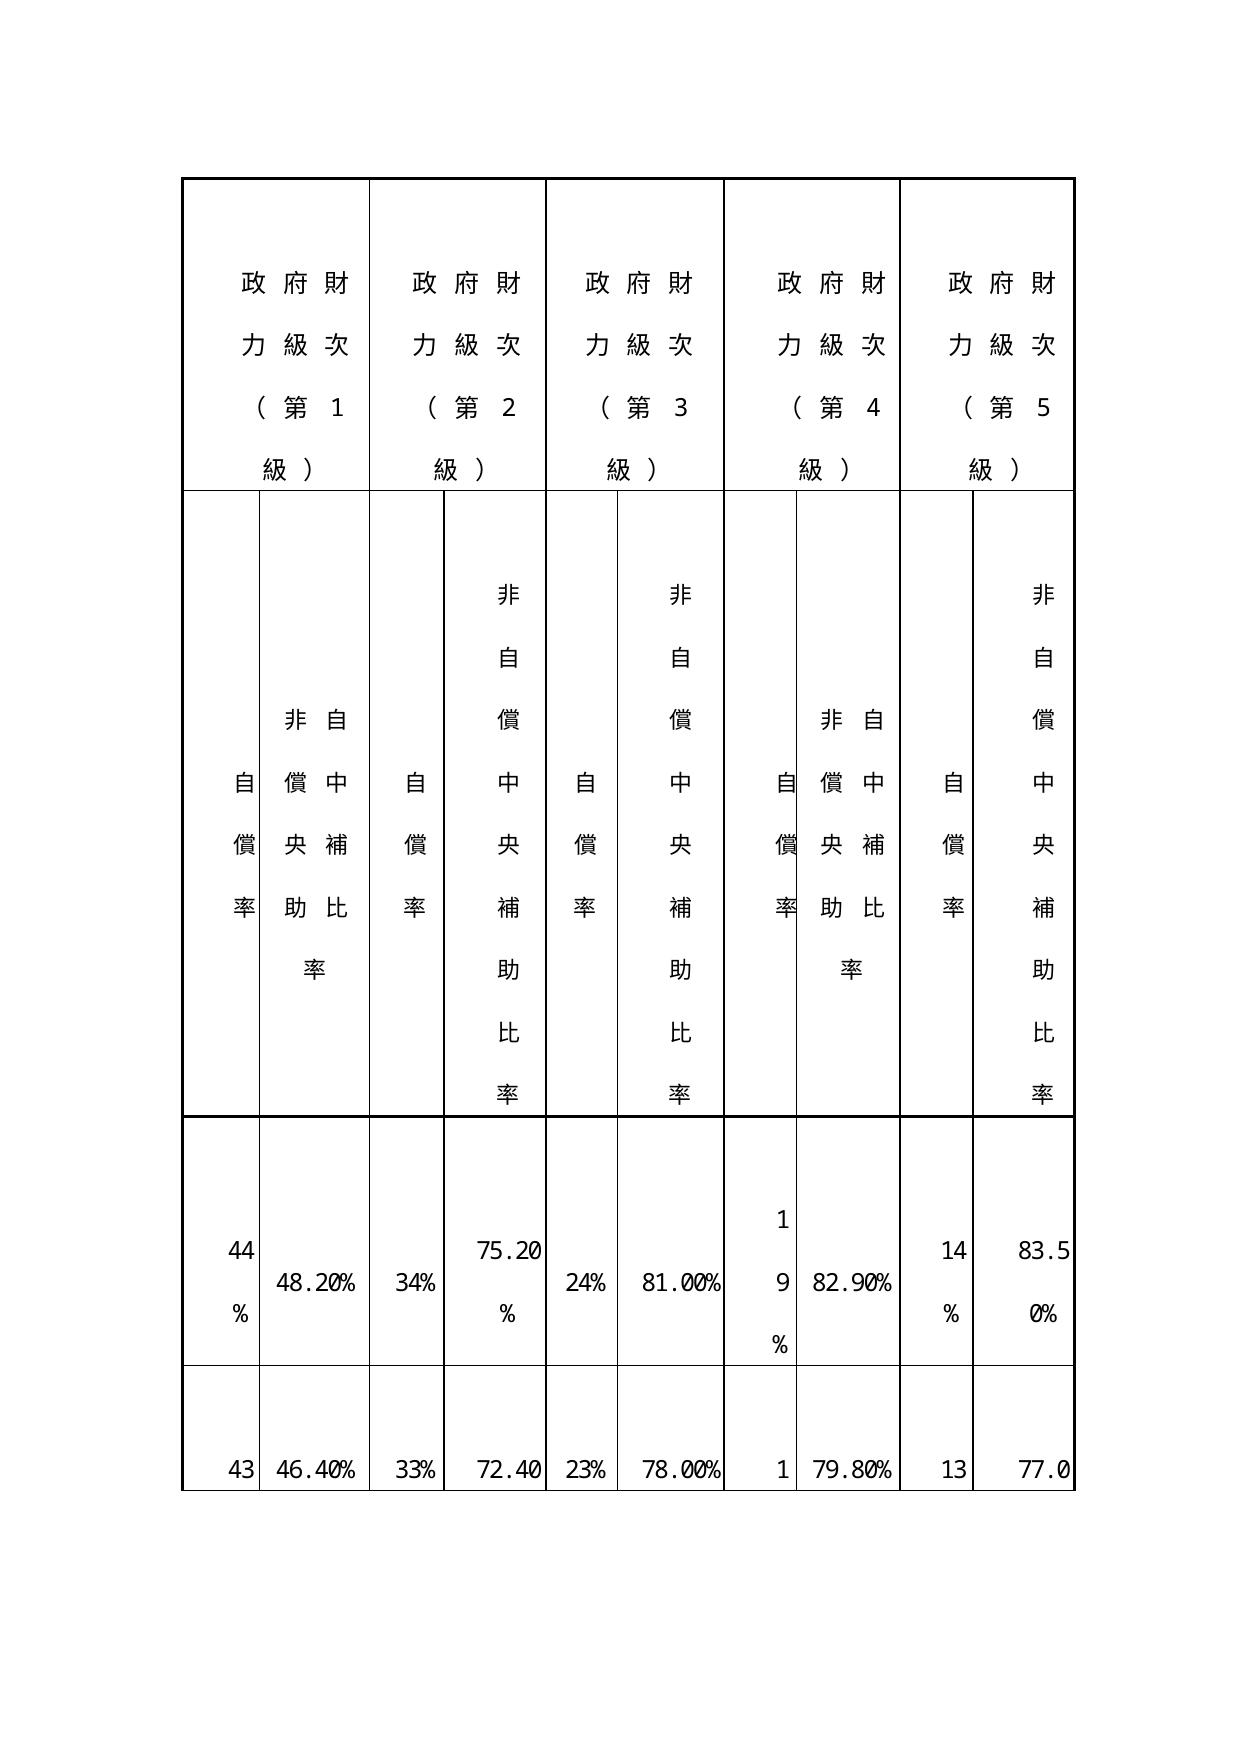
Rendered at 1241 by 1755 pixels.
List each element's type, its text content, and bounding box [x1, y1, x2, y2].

table_cell 77.0 [974, 1366, 1073, 1490]
table_cell 79.80% [797, 1366, 899, 1490]
table_cell 自償率 [547, 491, 617, 1115]
table_cell 75.20% [445, 1118, 545, 1365]
table_header 政府財力級次（第1級） [184, 180, 369, 490]
table_cell 13 [901, 1366, 972, 1490]
table_cell 23% [547, 1366, 617, 1490]
table_cell 83.50% [974, 1118, 1073, 1365]
table_cell 非自償中央補助比率 [797, 491, 899, 1115]
table_header 政府財力級次（第2級） [370, 180, 545, 490]
table_cell 19% [725, 1118, 796, 1365]
table_cell 24% [547, 1118, 617, 1365]
table_cell 1 [725, 1366, 796, 1490]
table_cell 14% [901, 1118, 972, 1365]
table_cell 78.00% [618, 1366, 723, 1490]
table_cell 44% [184, 1118, 259, 1365]
table_header 政府財力級次（第4級） [725, 180, 899, 490]
table_header 政府財力級次（第3級） [547, 180, 723, 490]
table_cell 自償率 [184, 491, 259, 1115]
table_cell 82.90% [797, 1118, 899, 1365]
table_cell 非自償中央補助比率 [618, 491, 723, 1115]
table_cell 81.00% [618, 1118, 723, 1365]
table_cell 43 [184, 1366, 259, 1490]
table_header 政府財力級次（第5級） [901, 180, 1073, 490]
table_cell 自償率 [725, 491, 796, 1115]
table_cell 72.40 [445, 1366, 545, 1490]
table_cell 46.40% [260, 1366, 369, 1490]
table_cell 34% [370, 1118, 443, 1365]
table_cell 自償率 [901, 491, 972, 1115]
table_cell 非自償中央補助比率 [260, 491, 369, 1115]
table_cell 非自償中央補助比率 [445, 491, 545, 1115]
table_cell 自償率 [370, 491, 443, 1115]
table_cell 48.20% [260, 1118, 369, 1365]
table_cell 非自償中央補助比率 [974, 491, 1073, 1115]
table_cell 33% [370, 1366, 443, 1490]
